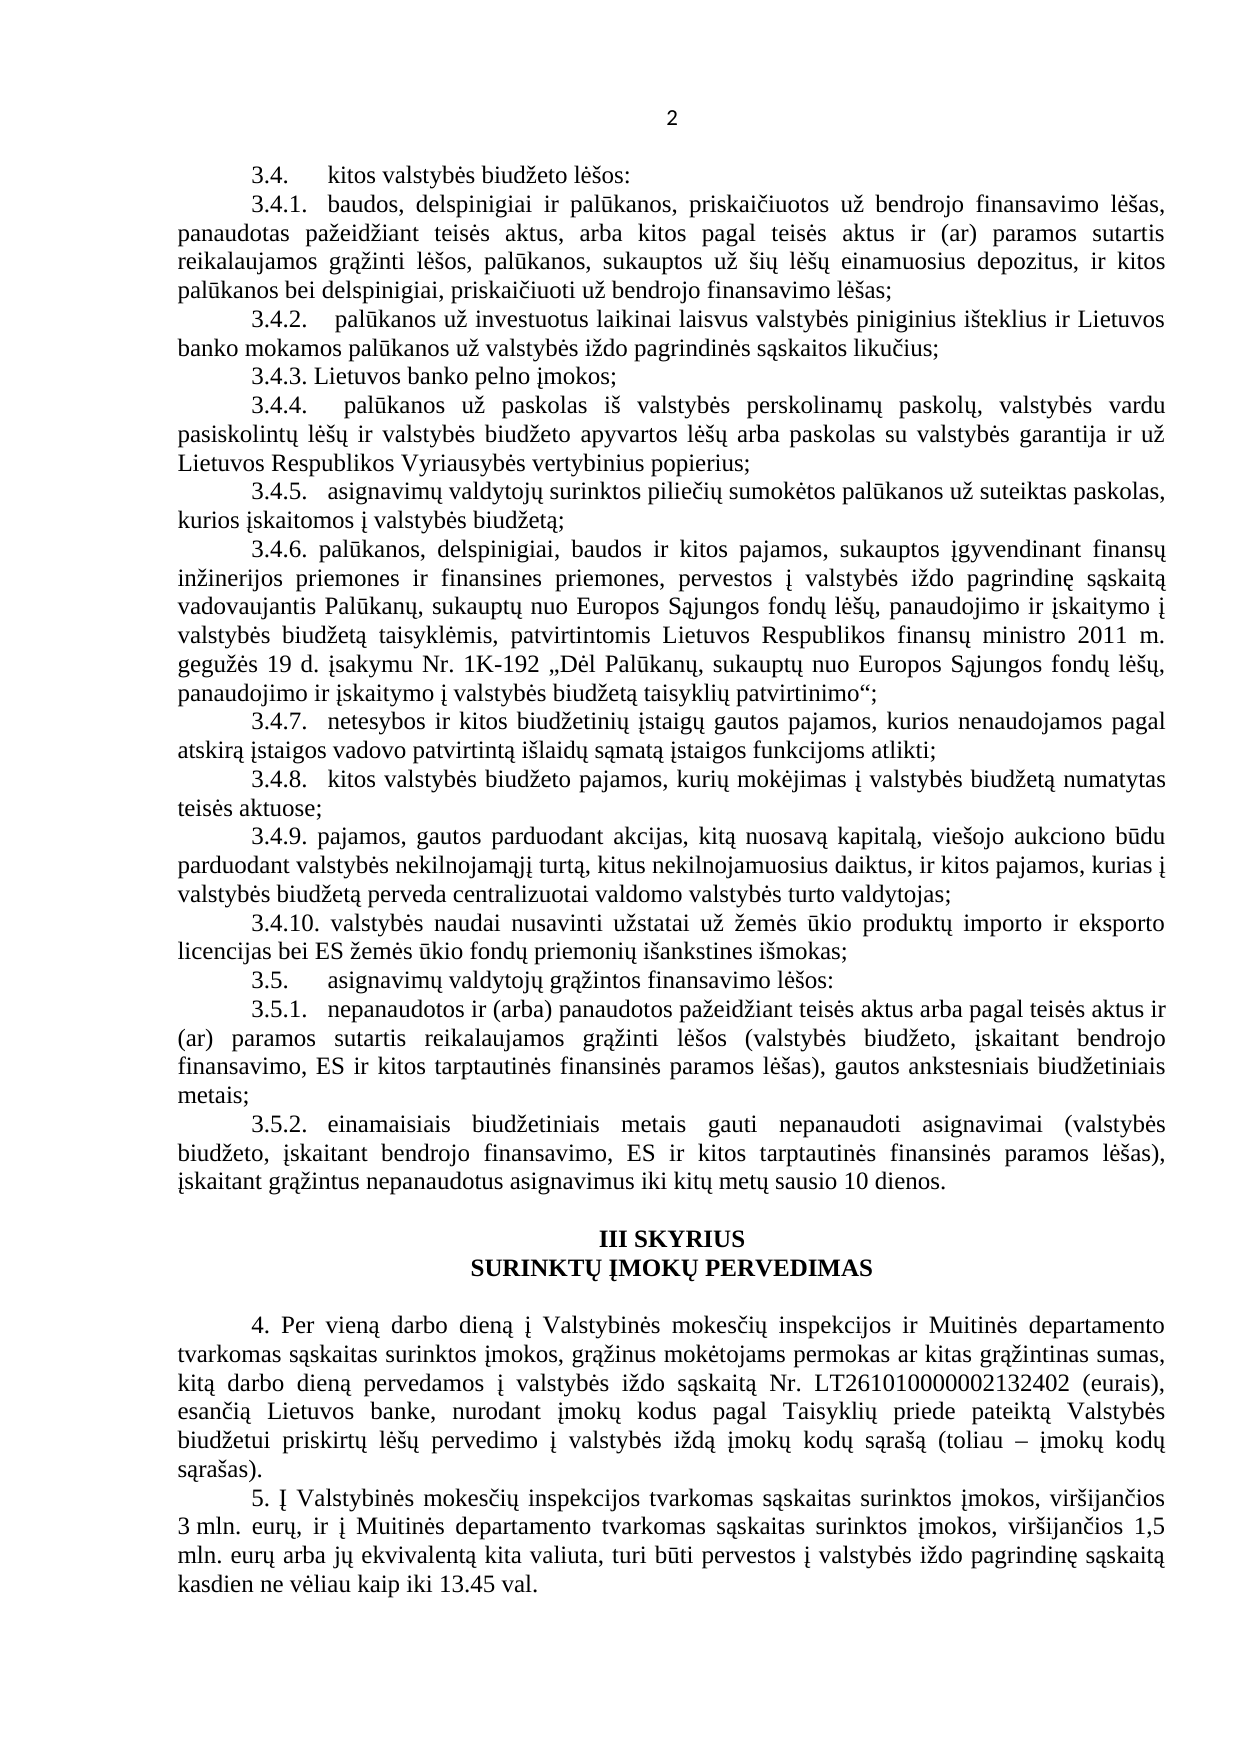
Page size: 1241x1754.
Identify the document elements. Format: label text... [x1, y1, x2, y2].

text 4. Per vieną darbo dieną į Valstybinės mokesčių inspekcijos ir Muitinės departamento tvarkomas sąskaitas surinktos įmokos, grąžinus mokėtojams permokas ar kitas grąžintinas sumas, kitą darbo dieną pervedamos į valstybės iždo sąskaitą Nr. LT261010000002132402 (eurais), esančią Lietuvos banke, nurodant įmokų kodus pagal Taisyklių priede pateiktą Valstybės biudžetui priskirtų lėšų pervedimo į valstybės iždą įmokų kodų sąrašą (toliau – įmokų kodų sąrašas). [177, 1310, 1166, 1483]
text 3.4.3. Lietuvos banko pelno įmokos; [177, 361, 1166, 390]
text 3.4.7. netesybos ir kitos biudžetinių įstaigų gautos pajamos, kurios nenaudojamos pagal atskirą įstaigos vadovo patvirtintą išlaidų sąmatą įstaigos funkcijoms atlikti; [177, 706, 1166, 764]
text 3.5.1. nepanaudotos ir (arba) panaudotos pažeidžiant teisės aktus arba pagal teisės aktus ir (ar) paramos sutartis reikalaujamos grąžinti lėšos (valstybės biudžeto, įskaitant bendrojo finansavimo, ES ir kitos tarptautinės finansinės paramos lėšas), gautos ankstesniais biudžetiniais metais; [177, 994, 1166, 1109]
text 3.5. asignavimų valdytojų grąžintos finansavimo lėšos: [177, 965, 1166, 994]
text 3.4.4. palūkanos už paskolas iš valstybės perskolinamų paskolų, valstybės vardu pasiskolintų lėšų ir valstybės biudžeto apyvartos lėšų arba paskolas su valstybės garantija ir už Lietuvos Respublikos Vyriausybės vertybinius popierius; [177, 390, 1166, 476]
text 3.4.1. baudos, delspinigiai ir palūkanos, priskaičiuotos už bendrojo finansavimo lėšas, panaudotas pažeidžiant teisės aktus, arba kitos pagal teisės aktus ir (ar) paramos sutartis reikalaujamos grąžinti lėšos, palūkanos, sukauptos už šių lėšų einamuosius depozitus, ir kitos palūkanos bei delspinigiai, priskaičiuoti už bendrojo finansavimo lėšas; [177, 189, 1166, 304]
text 3.4.2. palūkanos už investuotus laikinai laisvus valstybės piniginius išteklius ir Lietuvos banko mokamos palūkanos už valstybės iždo pagrindinės sąskaitos likučius; [177, 304, 1166, 361]
text 3.4.6. palūkanos, delspinigiai, baudos ir kitos pajamos, sukauptos įgyvendinant finansų inžinerijos priemones ir finansines priemones, pervestos į valstybės iždo pagrindinę sąskaitą vadovaujantis Palūkanų, sukauptų nuo Europos Sąjungos fondų lėšų, panaudojimo ir įskaitymo į valstybės biudžetą taisyklėmis, patvirtintomis Lietuvos Respublikos finansų ministro 2011 m. gegužės 19 d. įsakymu Nr. 1K-192 „Dėl Palūkanų, sukauptų nuo Europos Sąjungos fondų lėšų, panaudojimo ir įskaitymo į valstybės biudžetą taisyklių patvirtinimo“; [177, 534, 1166, 706]
text 3.4.10. valstybės naudai nusavinti užstatai už žemės ūkio produktų importo ir eksporto licencijas bei ES žemės ūkio fondų priemonių išankstines išmokas; [177, 908, 1166, 965]
text 5. Į Valstybinės mokesčių inspekcijos tvarkomas sąskaitas surinktos įmokos, viršijančios 3 mln. eurų, ir į Muitinės departamento tvarkomas sąskaitas surinktos įmokos, viršijančios 1,5 mln. eurų arba jų ekvivalentą kita valiuta, turi būti pervestos į valstybės iždo pagrindinę sąskaitą kasdien ne vėliau kaip iki 13.45 val. [177, 1483, 1166, 1598]
text 3.4.8. kitos valstybės biudžeto pajamos, kurių mokėjimas į valstybės biudžetą numatytas teisės aktuose; [177, 764, 1166, 821]
text 3.4.9. pajamos, gautos parduodant akcijas, kitą nuosavą kapitalą, viešojo aukciono būdu parduodant valstybės nekilnojamąjį turtą, kitus nekilnojamuosius daiktus, ir kitos pajamos, kurias į valstybės biudžetą perveda centralizuotai valdomo valstybės turto valdytojas; [177, 821, 1166, 908]
text 3.5.2. einamaisiais biudžetiniais metais gauti nepanaudoti asignavimai (valstybės biudžeto, įskaitant bendrojo finansavimo, ES ir kitos tarptautinės finansinės paramos lėšas), įskaitant grąžintus nepanaudotus asignavimus iki kitų metų sausio 10 dienos. [177, 1109, 1166, 1195]
text 3.4. kitos valstybės biudžeto lėšos: [177, 160, 1166, 189]
text 3.4.5. asignavimų valdytojų surinktos piliečių sumokėtos palūkanos už suteiktas paskolas, kurios įskaitomos į valstybės biudžetą; [177, 476, 1166, 534]
text III SKYRIUS [177, 1224, 1166, 1253]
text SURINKTŲ ĮMOKŲ PERVEDIMAS [177, 1253, 1166, 1281]
